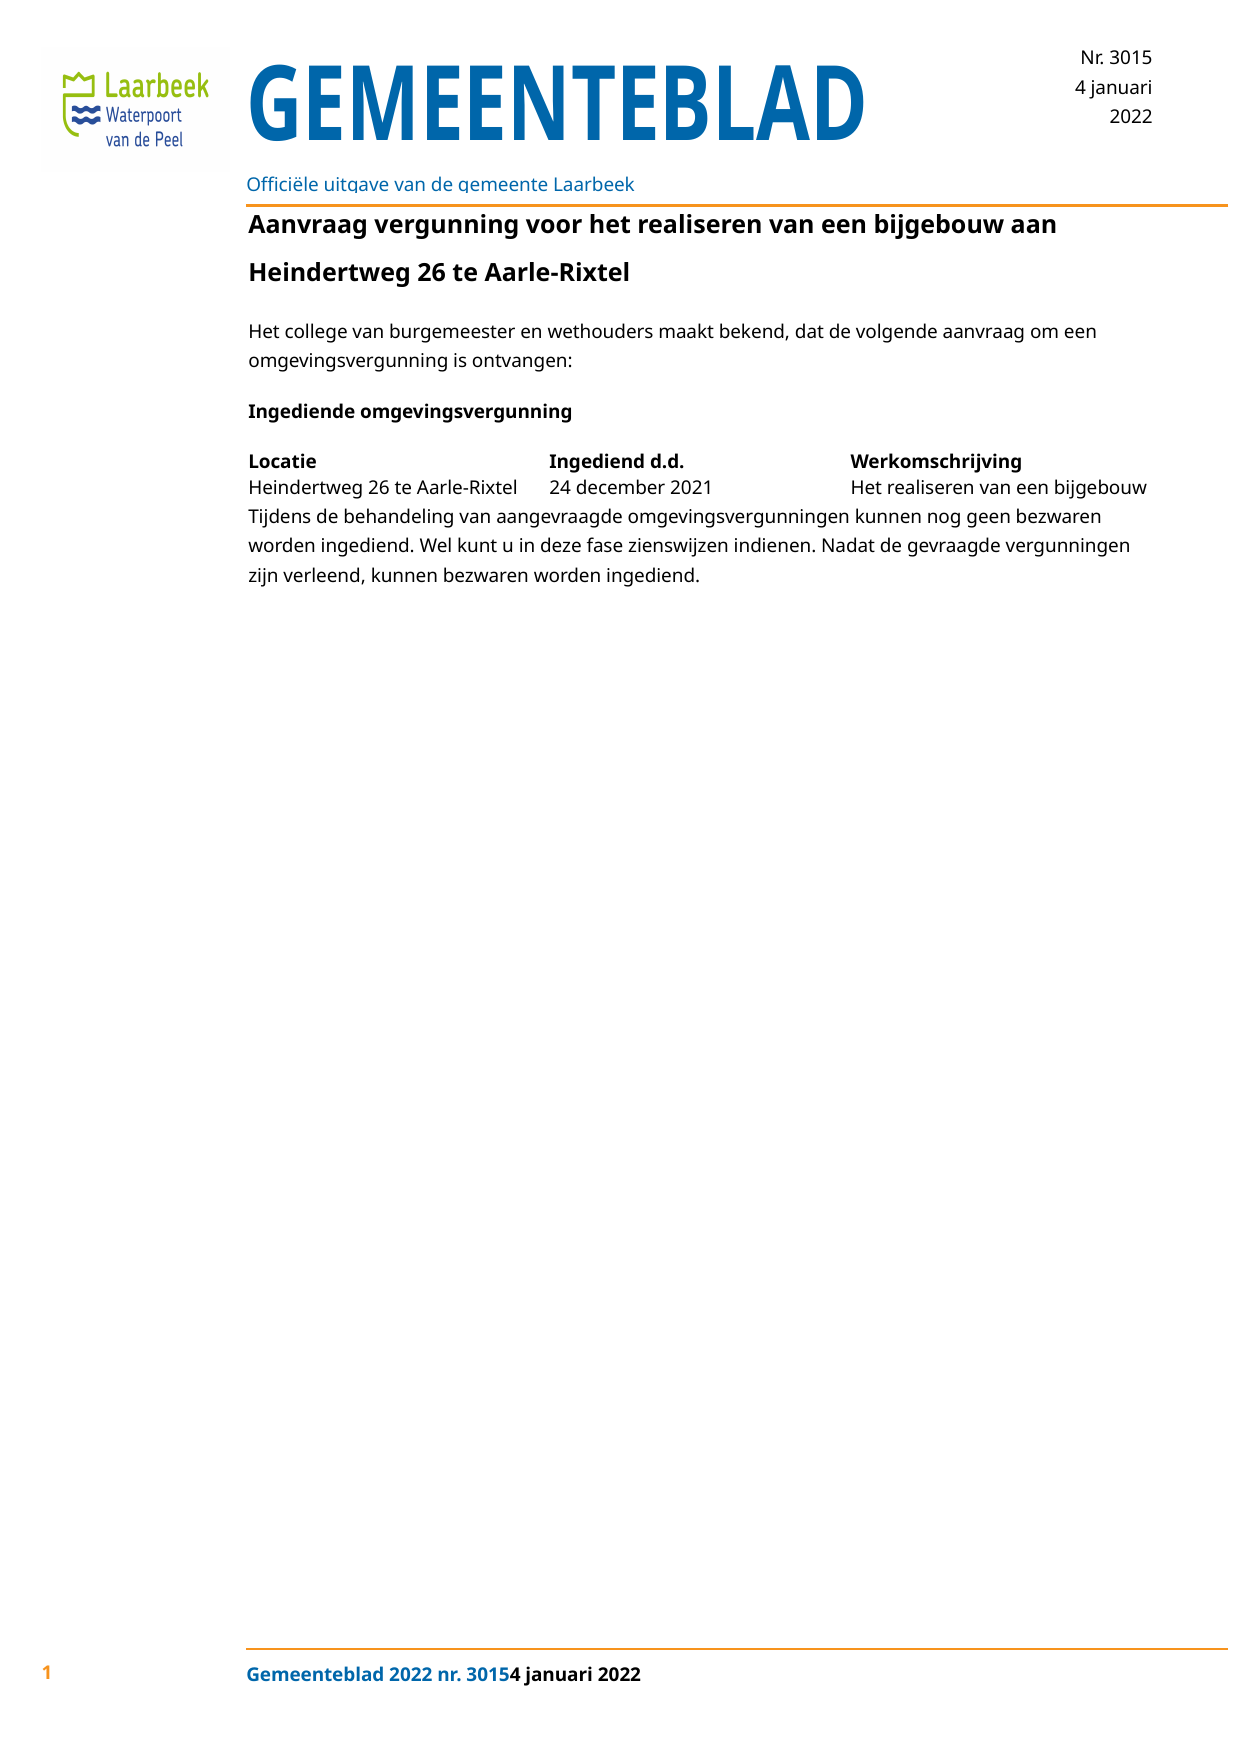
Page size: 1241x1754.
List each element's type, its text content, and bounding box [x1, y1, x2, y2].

table_header Werkomschrijving [850, 449, 1152, 474]
text Aanvraag vergunning voor het realiseren van een bijgebouw aan Heindertweg 26 te Aarle-Rixtel [248, 207, 1152, 288]
table_cell 24 december 2021 [549, 474, 850, 500]
text Ingediende omgevingsvergunning [248, 398, 1152, 424]
table_cell Heindertweg 26 te Aarle-Rixtel [248, 474, 549, 500]
table_header Locatie [248, 449, 549, 474]
table_header Ingediend d.d. [549, 449, 850, 474]
picture [41, 47, 231, 172]
table_cell Het realiseren van een bijgebouw [850, 474, 1152, 500]
text Het college van burgemeester en wethouders maakt bekend, dat de volgende aanvraag om een omgevingsvergunning is ontvangen: [248, 318, 1152, 373]
text Tijdens de behandeling van aangevraagde omgevingsvergunningen kunnen nog geen bezwaren worden ingediend. Wel kunt u in deze fase zienswijzen indienen. Nadat de gevraagde vergunningen zijn verleend, kunnen bezwaren worden ingediend. [248, 503, 1152, 588]
